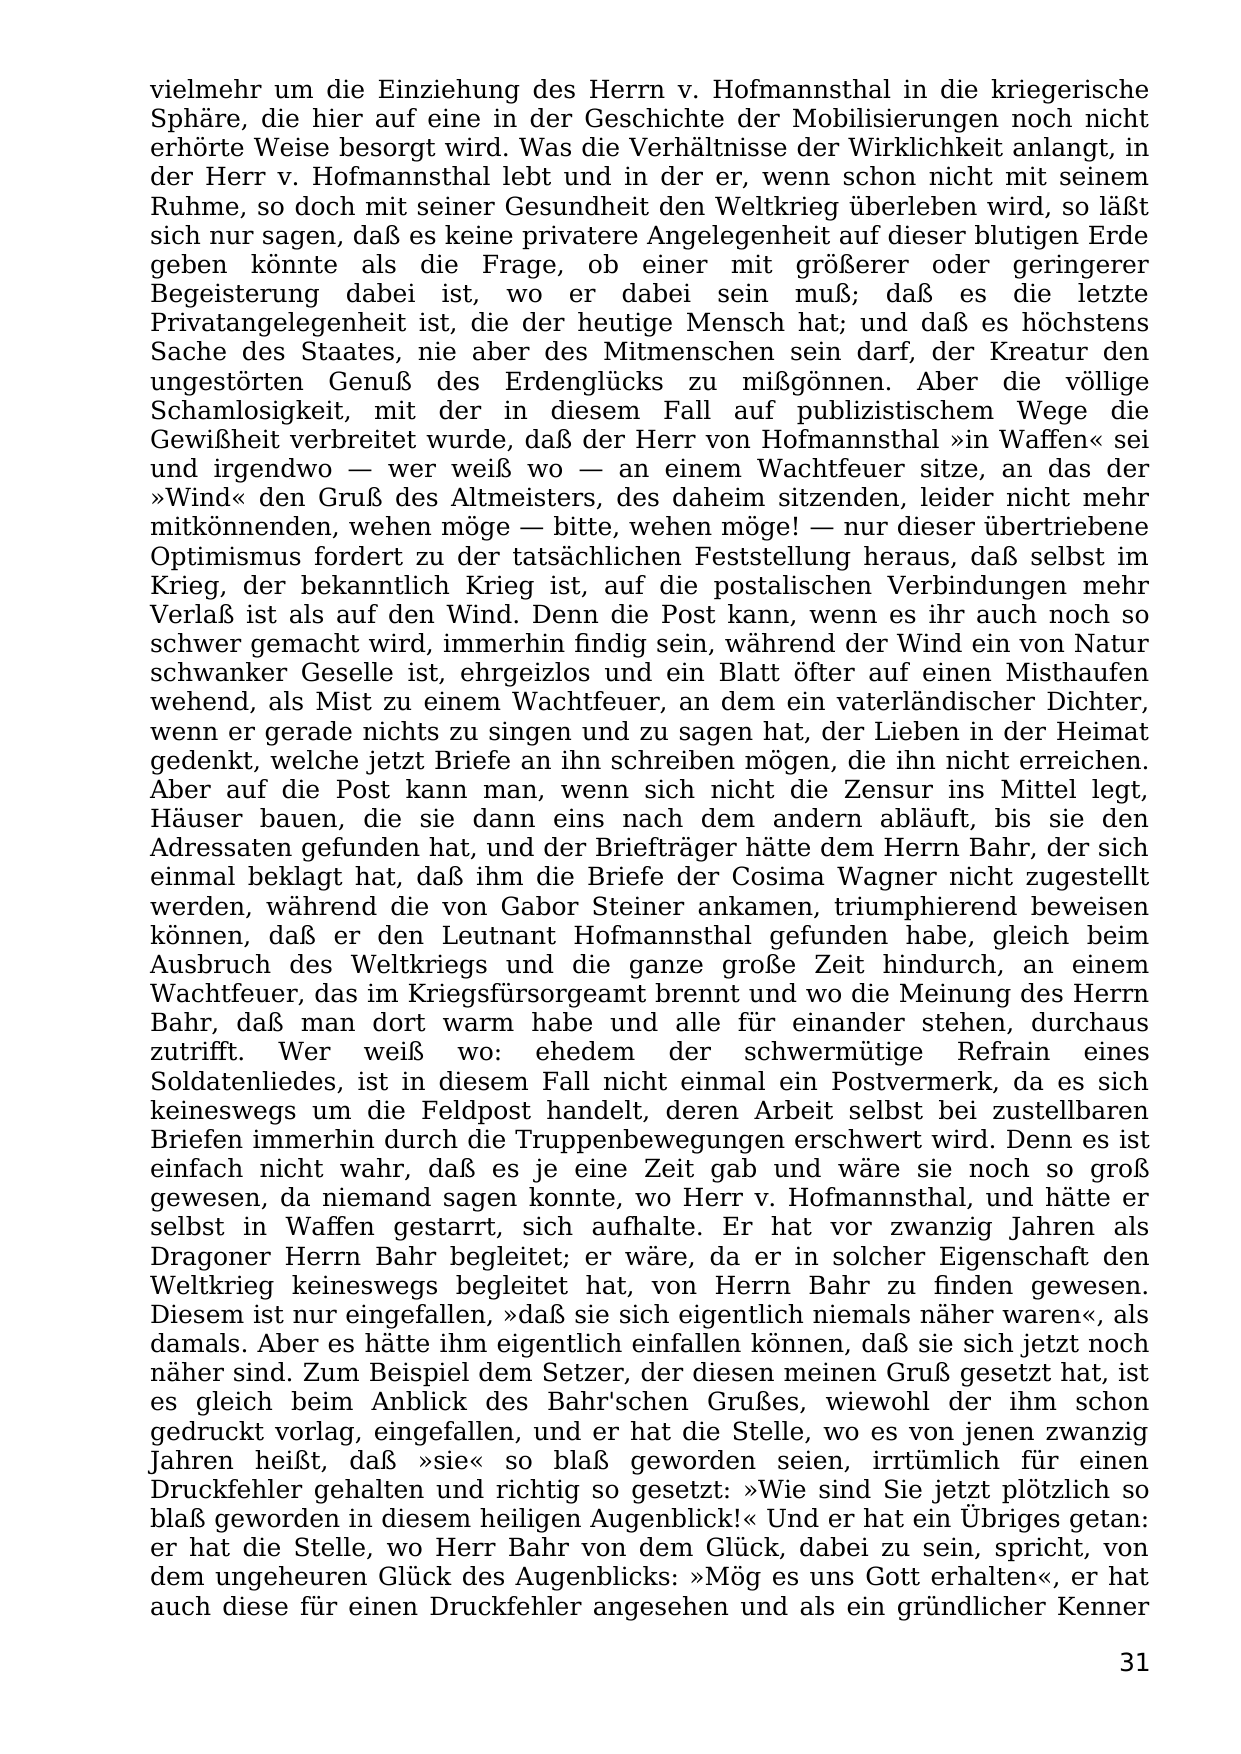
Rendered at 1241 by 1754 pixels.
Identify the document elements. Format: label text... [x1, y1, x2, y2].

text vielmehr um die Einziehung des Herrn v. Hofmannsthal in die kriegerische Sphäre, die hier auf eine in der Geschichte der Mobilisierungen noch nicht erhörte Weise besorgt wird. Was die Verhältnisse der Wirklichkeit anlangt, in der Herr v. Hofmannsthal lebt und in der er, wenn schon nicht mit seinem Ruhme, so doch mit seiner Gesundheit den Weltkrieg überleben wird, so läßt sich nur sagen, daß es keine privatere Angelegenheit auf dieser blutigen Erde geben könnte als die Frage, ob einer mit größerer oder geringerer Begeisterung dabei ist, wo er dabei sein muß; daß es die letzte Privatangelegenheit ist, die der heutige Mensch hat; und daß es höchstens Sache des Staates, nie aber des Mitmenschen sein darf, der Kreatur den ungestörten Genuß des Erdenglücks zu mißgönnen. Aber die völlige Schamlosigkeit, mit der in diesem Fall auf publizistischem Wege die Gewißheit verbreitet wurde, daß der Herr von Hofmannsthal »in Waffen« sei und irgendwo — wer weiß wo — an einem Wachtfeuer sitze, an das der »Wind« den Gruß des Altmeisters, des daheim sitzenden, leider nicht mehr mitkönnenden, wehen möge — bitte, wehen möge! — nur dieser übertriebene Optimismus fordert zu der tatsächlichen Feststellung heraus, daß selbst im Krieg, der bekanntlich Krieg ist, auf die postalischen Verbindungen mehr Verlaß ist als auf den Wind. Denn die Post kann, wenn es ihr auch noch so schwer gemacht wird, immerhin findig sein, während der Wind ein von Natur schwanker Geselle ist, ehrgeizlos und ein Blatt öfter auf einen Misthaufen wehend, als Mist zu einem Wachtfeuer, an dem ein vaterländischer Dichter, wenn er gerade nichts zu singen und zu sagen hat, der Lieben in der Heimat gedenkt, welche jetzt Briefe an ihn schreiben mögen, die ihn nicht erreichen. Aber auf die Post kann man, wenn sich nicht die Zensur ins Mittel legt, Häuser bauen, die sie dann eins nach dem andern abläuft, bis sie den Adressaten gefunden hat, und der Briefträger hätte dem Herrn Bahr, der sich einmal beklagt hat, daß ihm die Briefe der Cosima Wagner nicht zugestellt werden, während die von Gabor Steiner ankamen, triumphierend beweisen können, daß er den Leutnant Hofmannsthal gefunden habe, gleich beim Ausbruch des Weltkriegs und die ganze große Zeit hindurch, an einem Wachtfeuer, das im Kriegsfürsorgeamt brennt und wo die Meinung des Herrn Bahr, daß man dort warm habe und alle für einander stehen, durchaus zutrifft. Wer weiß wo: ehedem der schwermütige Refrain eines Soldatenliedes, ist in diesem Fall nicht einmal ein Postvermerk, da es sich keineswegs um die Feldpost handelt, deren Arbeit selbst bei zustellbaren Briefen immerhin durch die Truppenbewegungen erschwert wird. Denn es ist einfach nicht wahr, daß es je eine Zeit gab und wäre sie noch so groß gewesen, da niemand sagen konnte, wo Herr v. Hofmannsthal, und hätte er selbst in Waffen gestarrt, sich aufhalte. Er hat vor zwanzig Jahren als Dragoner Herrn Bahr begleitet; er wäre, da er in solcher Eigenschaft den Weltkrieg keineswegs begleitet hat, von Herrn Bahr zu finden gewesen. Diesem ist nur eingefallen, »daß sie sich eigentlich niemals näher waren«, als damals. Aber es hätte ihm eigentlich einfallen können, daß sie sich jetzt noch näher sind. Zum Beispiel dem Setzer, der diesen meinen Gruß gesetzt hat, ist es gleich beim Anblick des Bahr'schen Grußes, wiewohl der ihm schon gedruckt vorlag, eingefallen, und er hat die Stelle, wo es von jenen zwanzig Jahren heißt, daß »sie« so blaß geworden seien, irrtümlich für einen Druckfehler gehalten und richtig so gesetzt: »Wie sind Sie jetzt plötzlich so blaß geworden in diesem heiligen Augenblick!« Und er hat ein Übriges getan: er hat die Stelle, wo Herr Bahr von dem Glück, dabei zu sein, spricht, von dem ungeheuren Glück des Augenblicks: »Mög es uns Gott erhalten«, er hat auch diese für einen Druckfehler angesehen und als ein gründlicher Kenner [150, 75, 1151, 1621]
